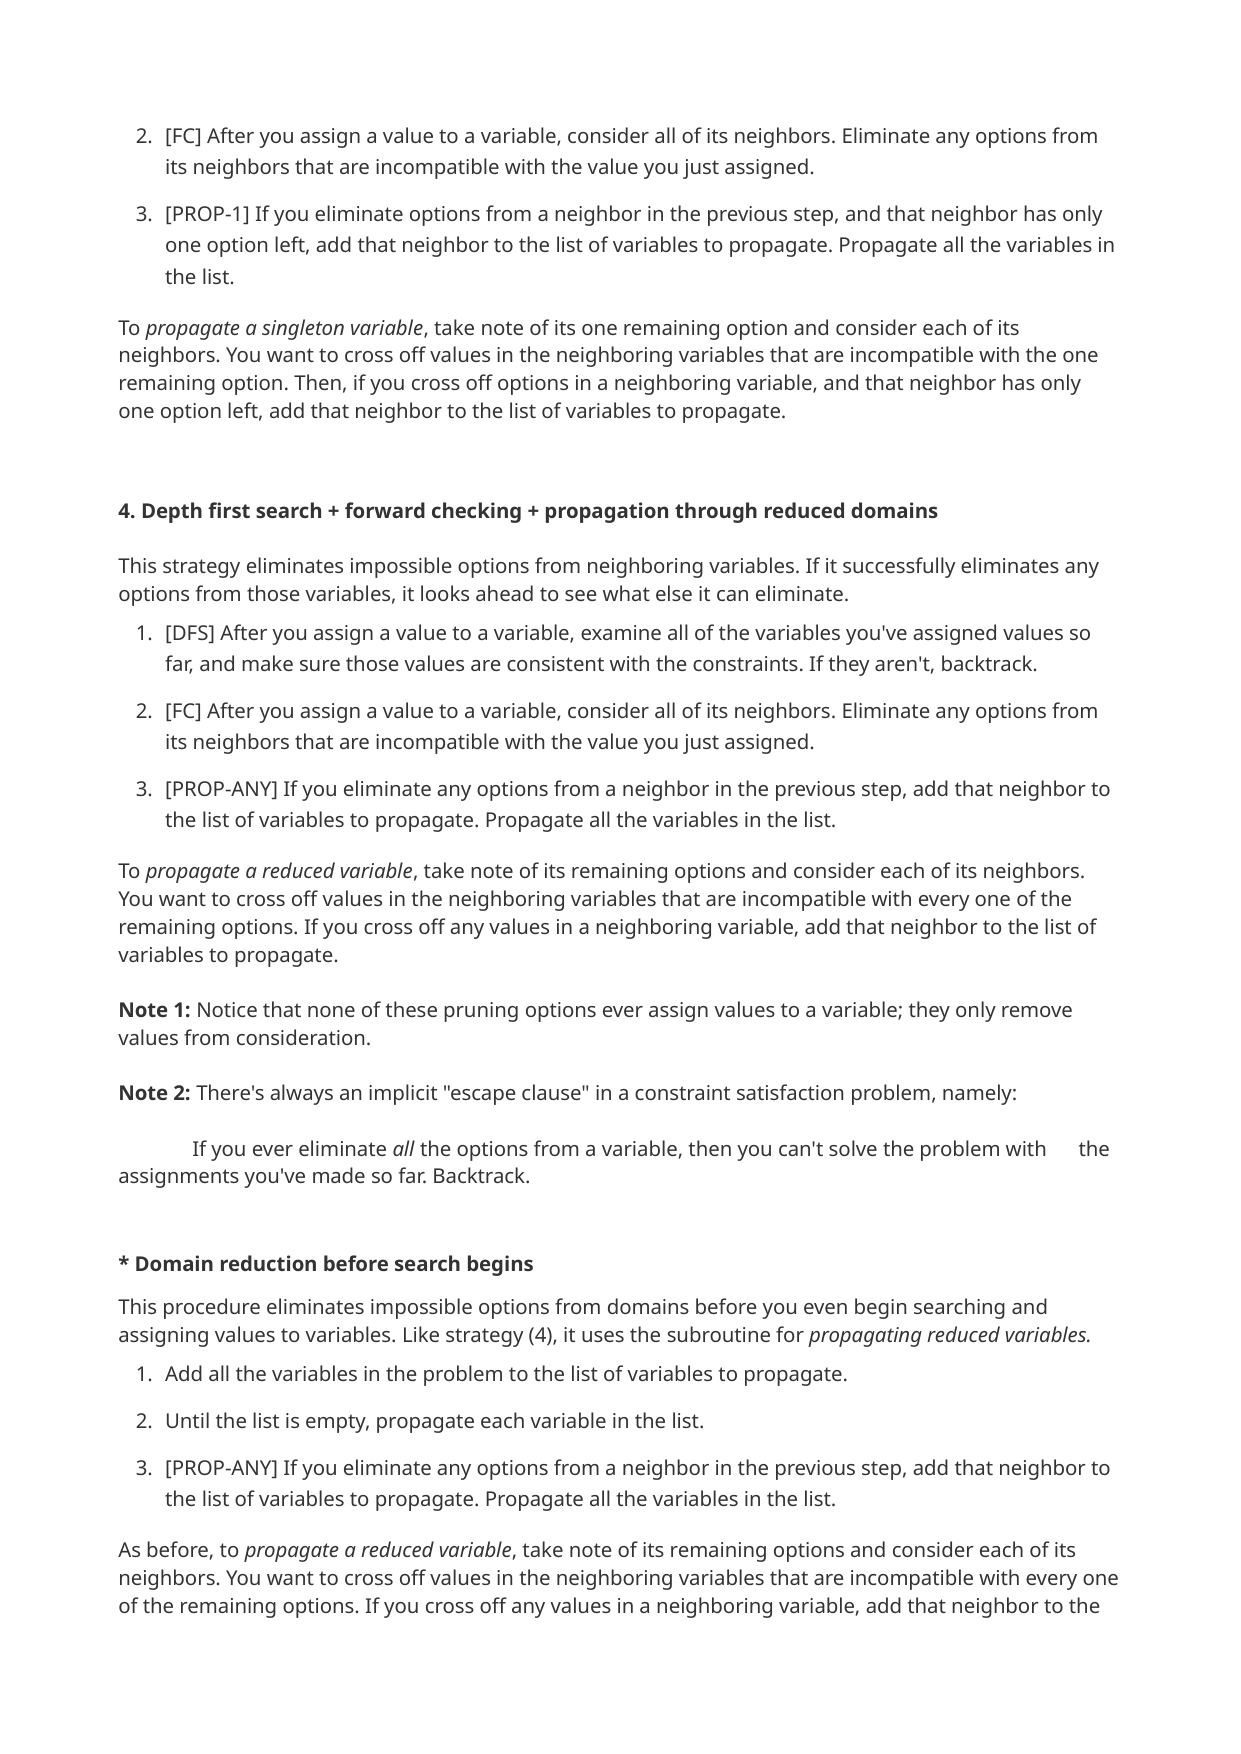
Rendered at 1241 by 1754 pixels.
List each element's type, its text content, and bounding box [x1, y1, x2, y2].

list Add all the variables in the problem to the list of variables to propagate. [136, 1356, 1122, 1387]
list [FC] After you assign a value to a variable, consider all of its neighbors. Eliminate any options from its neighbors that are incompatible with the value you just assigned. [136, 118, 1122, 181]
text As before, to propagate a reduced variable, take note of its remaining options and consider each of its neighbors. You want to cross off values in the neighboring variables that are incompatible with every one of the remaining options. If you cross off any values in a neighboring variable, add that neighbor to the [118, 1536, 1122, 1619]
text This procedure eliminates impossible options from domains before you even begin searching and assigning values to variables. Like strategy (4), it uses the subroutine for propagating reduced variables. [118, 1293, 1122, 1348]
list [DFS] After you assign a value to a variable, examine all of the variables you've assigned values so far, and make sure those values are consistent with the constraints. If they aren't, backtrack. [136, 615, 1122, 677]
text To propagate a reduced variable, take note of its remaining options and consider each of its neighbors. You want to cross off values in the neighboring variables that are incompatible with every one of the remaining options. If you cross off any values in a neighboring variable, add that neighbor to the list of variables to propagate. Note 1: Notice that none of these pruning options ever assign values to a variable; they only remove values from consideration. Note 2: There's always an implicit "escape clause" in a constraint satisfaction problem, namely: If you ever eliminate all the options from a variable, then you can't solve the problem with the assignments you've made so far. Backtrack. [118, 857, 1122, 1190]
text 4. Depth first search + forward checking + propagation through reduced domains This strategy eliminates impossible options from neighboring variables. If it successfully eliminates any options from those variables, it looks ahead to see what else it can eliminate. [118, 469, 1122, 607]
list Until the list is empty, propagate each variable in the list. [136, 1403, 1122, 1434]
list [PROP-ANY] If you eliminate any options from a neighbor in the previous step, add that neighbor to the list of variables to propagate. Propagate all the variables in the list. [136, 1450, 1122, 1512]
list [PROP-1] If you eliminate options from a neighbor in the previous step, and that neighbor has only one option left, add that neighbor to the list of variables to propagate. Propagate all the variables in the list. [136, 196, 1122, 290]
list [FC] After you assign a value to a variable, consider all of its neighbors. Eliminate any options from its neighbors that are incompatible with the value you just assigned. [136, 693, 1122, 756]
text * Domain reduction before search begins [118, 1250, 1122, 1277]
text To propagate a singleton variable, take note of its one remaining option and consider each of its neighbors. You want to cross off values in the neighboring variables that are incompatible with the one remaining option. Then, if you cross off options in a neighboring variable, and that neighbor has only one option left, add that neighbor to the list of variables to propagate. [118, 313, 1122, 453]
list [PROP-ANY] If you eliminate any options from a neighbor in the previous step, add that neighbor to the list of variables to propagate. Propagate all the variables in the list. [136, 771, 1122, 834]
